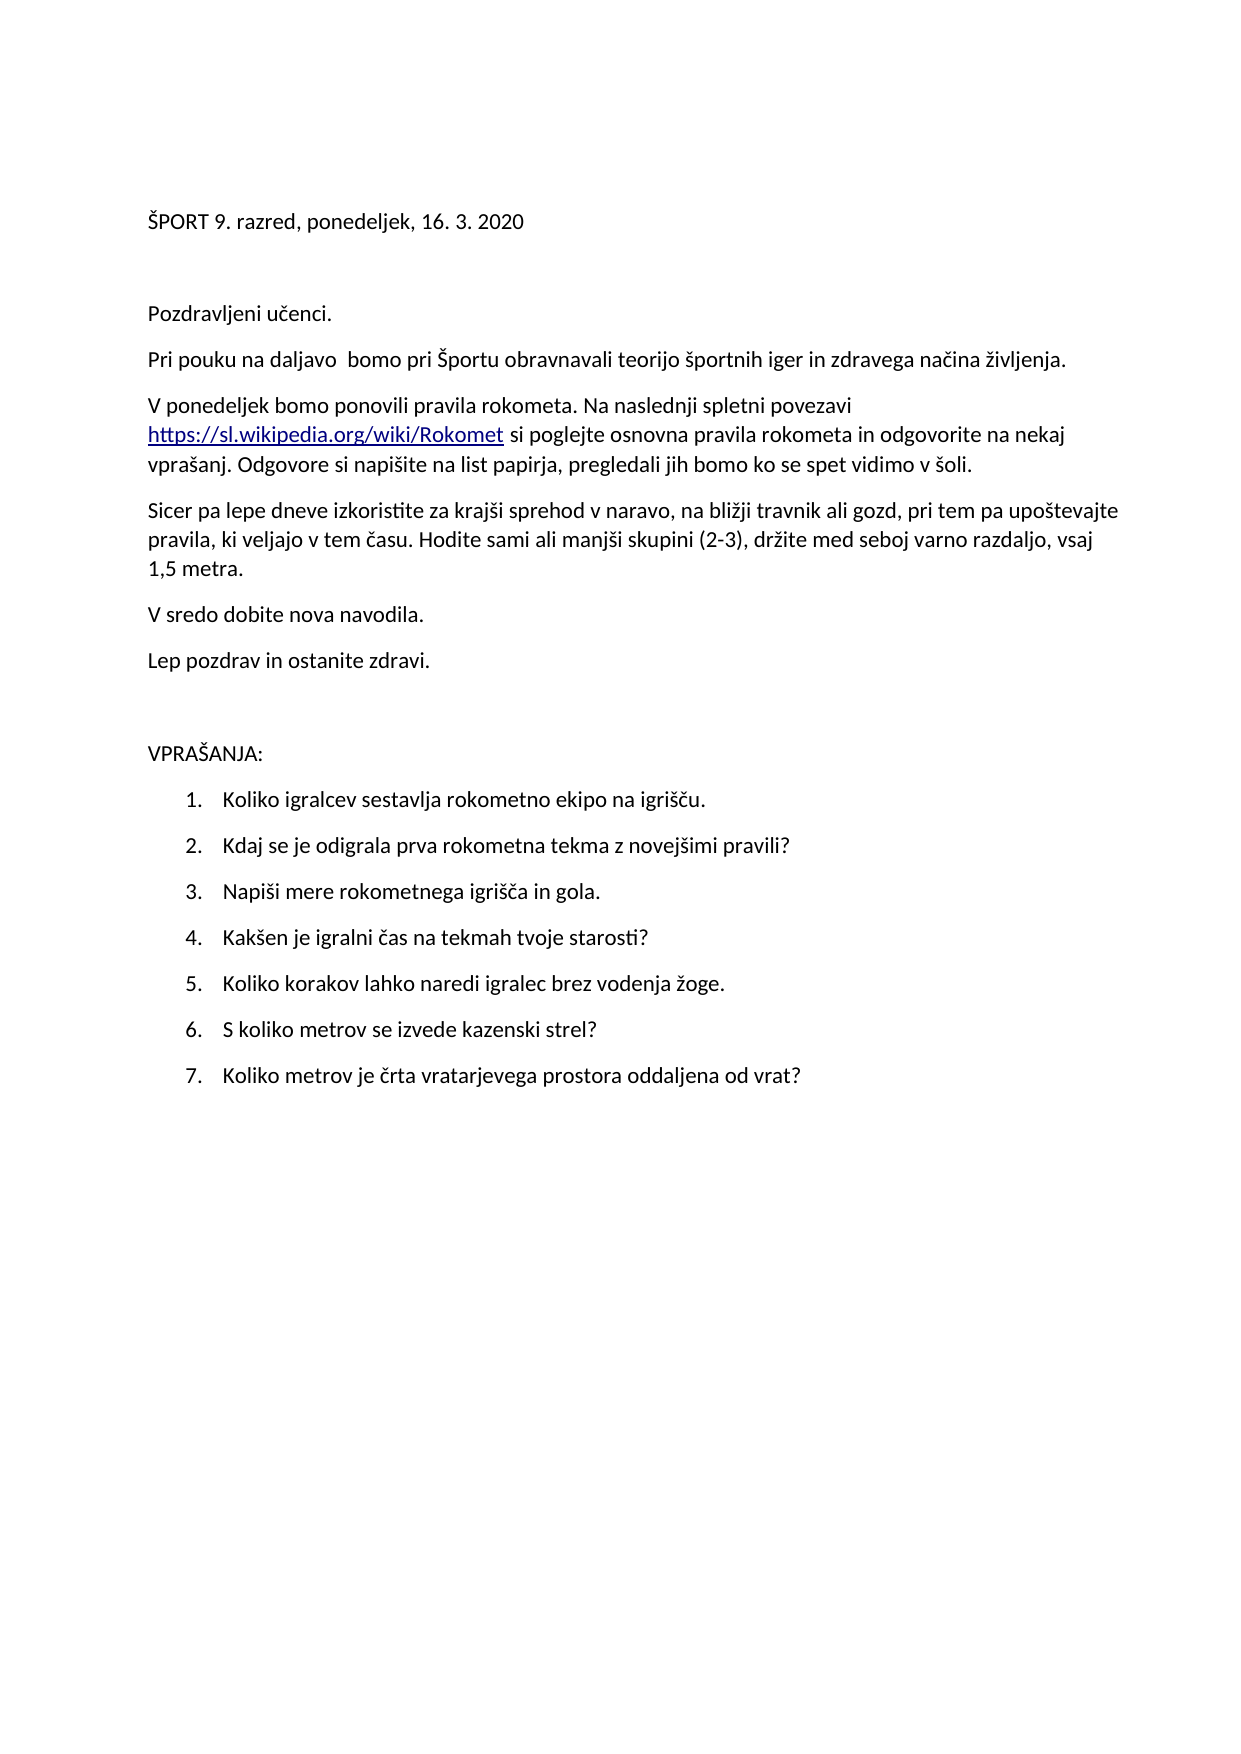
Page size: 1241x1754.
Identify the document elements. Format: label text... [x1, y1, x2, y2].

list Napiši mere rokometnega igrišča in gola. [185, 877, 1122, 905]
list Kdaj se je odigrala prva rokometna tekma z novejšimi pravili? [185, 831, 1122, 859]
list Kakšen je igralni čas na tekmah tvoje starosti? [185, 923, 1122, 951]
text V sredo dobite nova navodila. [148, 601, 1122, 628]
list Koliko igralcev sestavlja rokometno ekipo na igrišču. [185, 785, 1122, 813]
text Pri pouku na daljavo bomo pri Športu obravnavali teorijo športnih iger in zdravega načina življenja. [148, 345, 1122, 373]
text Sicer pa lepe dneve izkoristite za krajši sprehod v naravo, na bližji travnik ali gozd, pri tem pa upoštevajte pravila, ki veljajo v tem času. Hodite sami ali manjši skupini (2-3), držite med seboj varno razdaljo, vsaj 1,5 metra. [148, 496, 1122, 582]
list Koliko metrov je črta vratarjevega prostora oddaljena od vrat? [185, 1061, 1122, 1089]
text Pozdravljeni učenci. [148, 299, 1122, 327]
list S koliko metrov se izvede kazenski strel? [185, 1015, 1122, 1043]
text V ponedeljek bomo ponovili pravila rokometa. Na naslednji spletni povezavi https://sl.wikipedia.org/wiki/Rokomet si poglejte osnovna pravila rokometa in odgovorite na nekaj vprašanj. Odgovore si napišite na list papirja, pregledali jih bomo ko se spet vidimo v šoli. [148, 391, 1122, 478]
list Koliko korakov lahko naredi igralec brez vodenja žoge. [185, 969, 1122, 997]
text VPRAŠANJA: [148, 739, 1122, 767]
text Lep pozdrav in ostanite zdravi. [148, 647, 1122, 674]
text ŠPORT 9. razred, ponedeljek, 16. 3. 2020 [148, 207, 1122, 235]
